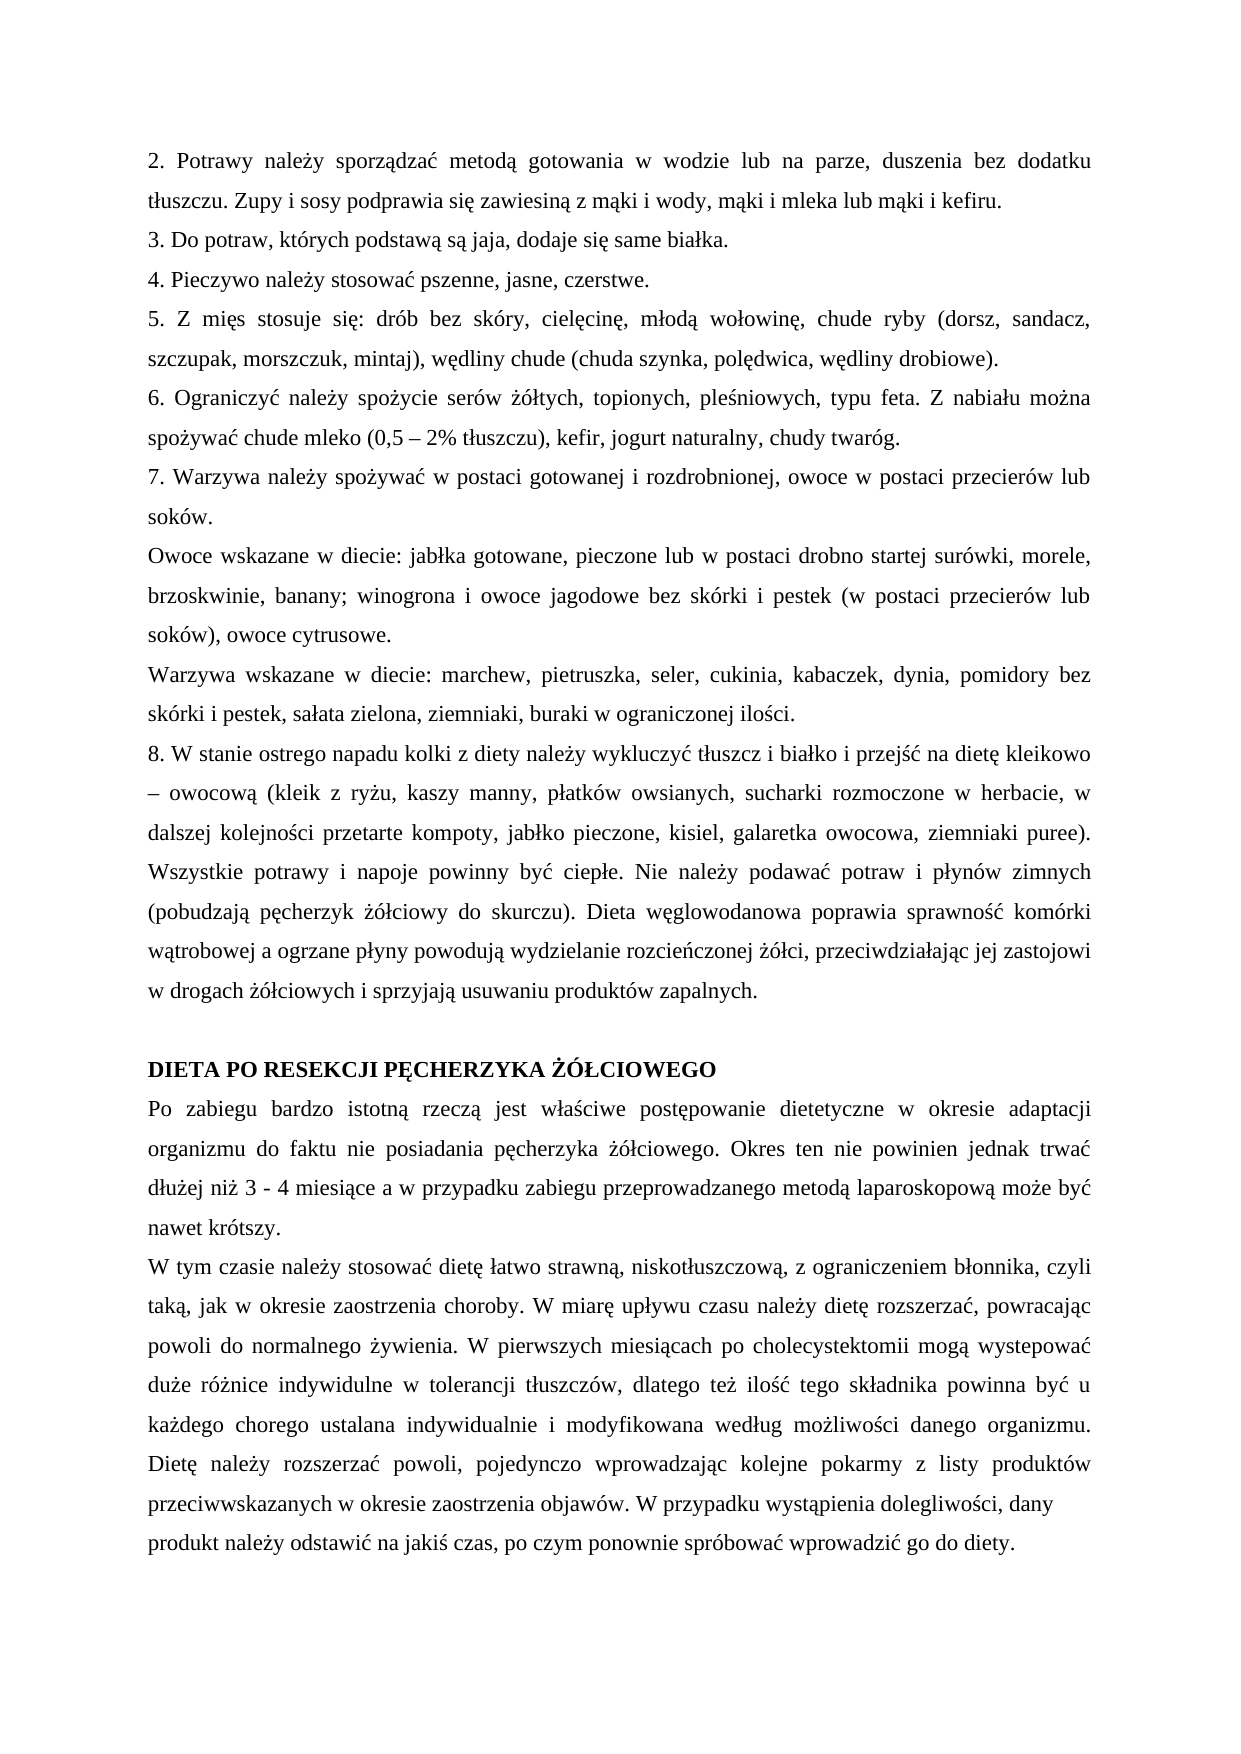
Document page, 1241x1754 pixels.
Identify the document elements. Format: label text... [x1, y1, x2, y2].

text 2. Potrawy należy sporządzać metodą gotowania w wodzie lub na parze, duszenia bez dodatku tłuszczu. Zupy i sosy podprawia się zawiesiną z mąki i wody, mąki i mleka lub mąki i kefiru. [148, 148, 1093, 213]
text 4. Pieczywo należy stosować pszenne, jasne, czerstwe. [148, 266, 1093, 292]
text 8. W stanie ostrego napadu kolki z diety należy wykluczyć tłuszcz i białko i przejść na dietę kleikowo – owocową (kleik z ryżu, kaszy manny, płatków owsianych, sucharki rozmoczone w herbacie, w dalszej kolejności przetarte kompoty, jabłko pieczone, kisiel, galaretka owocowa, ziemniaki puree). Wszystkie potrawy i napoje powinny być ciepłe. Nie należy podawać potraw i płynów zimnych (pobudzają pęcherzyk żółciowy do skurczu). Dieta węglowodanowa poprawia sprawność komórki wątrobowej a ogrzane płyny powodują wydzielanie rozcieńczonej żółci, przeciwdziałając jej zastojowi w drogach żółciowych i sprzyjają usuwaniu produktów zapalnych. [148, 740, 1093, 1003]
text 5. Z mięs stosuje się: drób bez skóry, cielęcinę, młodą wołowinę, chude ryby (dorsz, sandacz, szczupak, morszczuk, mintaj), wędliny chude (chuda szynka, polędwica, wędliny drobiowe). [148, 306, 1093, 371]
text Owoce wskazane w diecie: jabłka gotowane, pieczone lub w postaci drobno startej surówki, morele, brzoskwinie, banany; winogrona i owoce jagodowe bez skórki i pestek (w postaci przecierów lub soków), owoce cytrusowe. [148, 542, 1093, 648]
text Po zabiegu bardzo istotną rzeczą jest właściwe postępowanie dietetyczne w okresie adaptacji organizmu do faktu nie posiadania pęcherzyka żółciowego. Okres ten nie powinien jednak trwać dłużej niż 3 - 4 miesiące a w przypadku zabiegu przeprowadzanego metodą laparoskopową może być nawet krótszy. [148, 1095, 1093, 1240]
text Warzywa wskazane w diecie: marchew, pietruszka, seler, cukinia, kabaczek, dynia, pomidory bez skórki i pestek, sałata zielona, ziemniaki, buraki w ograniczonej ilości. [148, 661, 1093, 727]
text produkt należy odstawić na jakiś czas, po czym ponownie spróbować wprowadzić go do diety. [148, 1529, 1093, 1556]
text W tym czasie należy stosować dietę łatwo strawną, niskotłuszczową, z ograniczeniem błonnika, czyli taką, jak w okresie zaostrzenia choroby. W miarę upływu czasu należy dietę rozszerzać, powracając powoli do normalnego żywienia. W pierwszych miesiącach po cholecystektomii mogą wystepować duże różnice indywidulne w tolerancji tłuszczów, dlatego też ilość tego składnika powinna być u każdego chorego ustalana indywidualnie i modyfikowana według możliwości danego organizmu. Dietę należy rozszerzać powoli, pojedynczo wprowadzając kolejne pokarmy z listy produktów przeciwwskazanych w okresie zaostrzenia objawów. W przypadku wystąpienia dolegliwości, dany [148, 1253, 1093, 1516]
text 7. Warzywa należy spożywać w postaci gotowanej i rozdrobnionej, owoce w postaci przecierów lub soków. [148, 463, 1093, 529]
text 6. Ograniczyć należy spożycie serów żółtych, topionych, pleśniowych, typu feta. Z nabiału można spożywać chude mleko (0,5 – 2% tłuszczu), kefir, jogurt naturalny, chudy twaróg. [148, 384, 1093, 450]
text DIETA PO RESEKCJI PĘCHERZYKA ŻÓŁCIOWEGO [148, 1056, 1093, 1082]
text 3. Do potraw, których podstawą są jaja, dodaje się same białka. [148, 227, 1093, 253]
